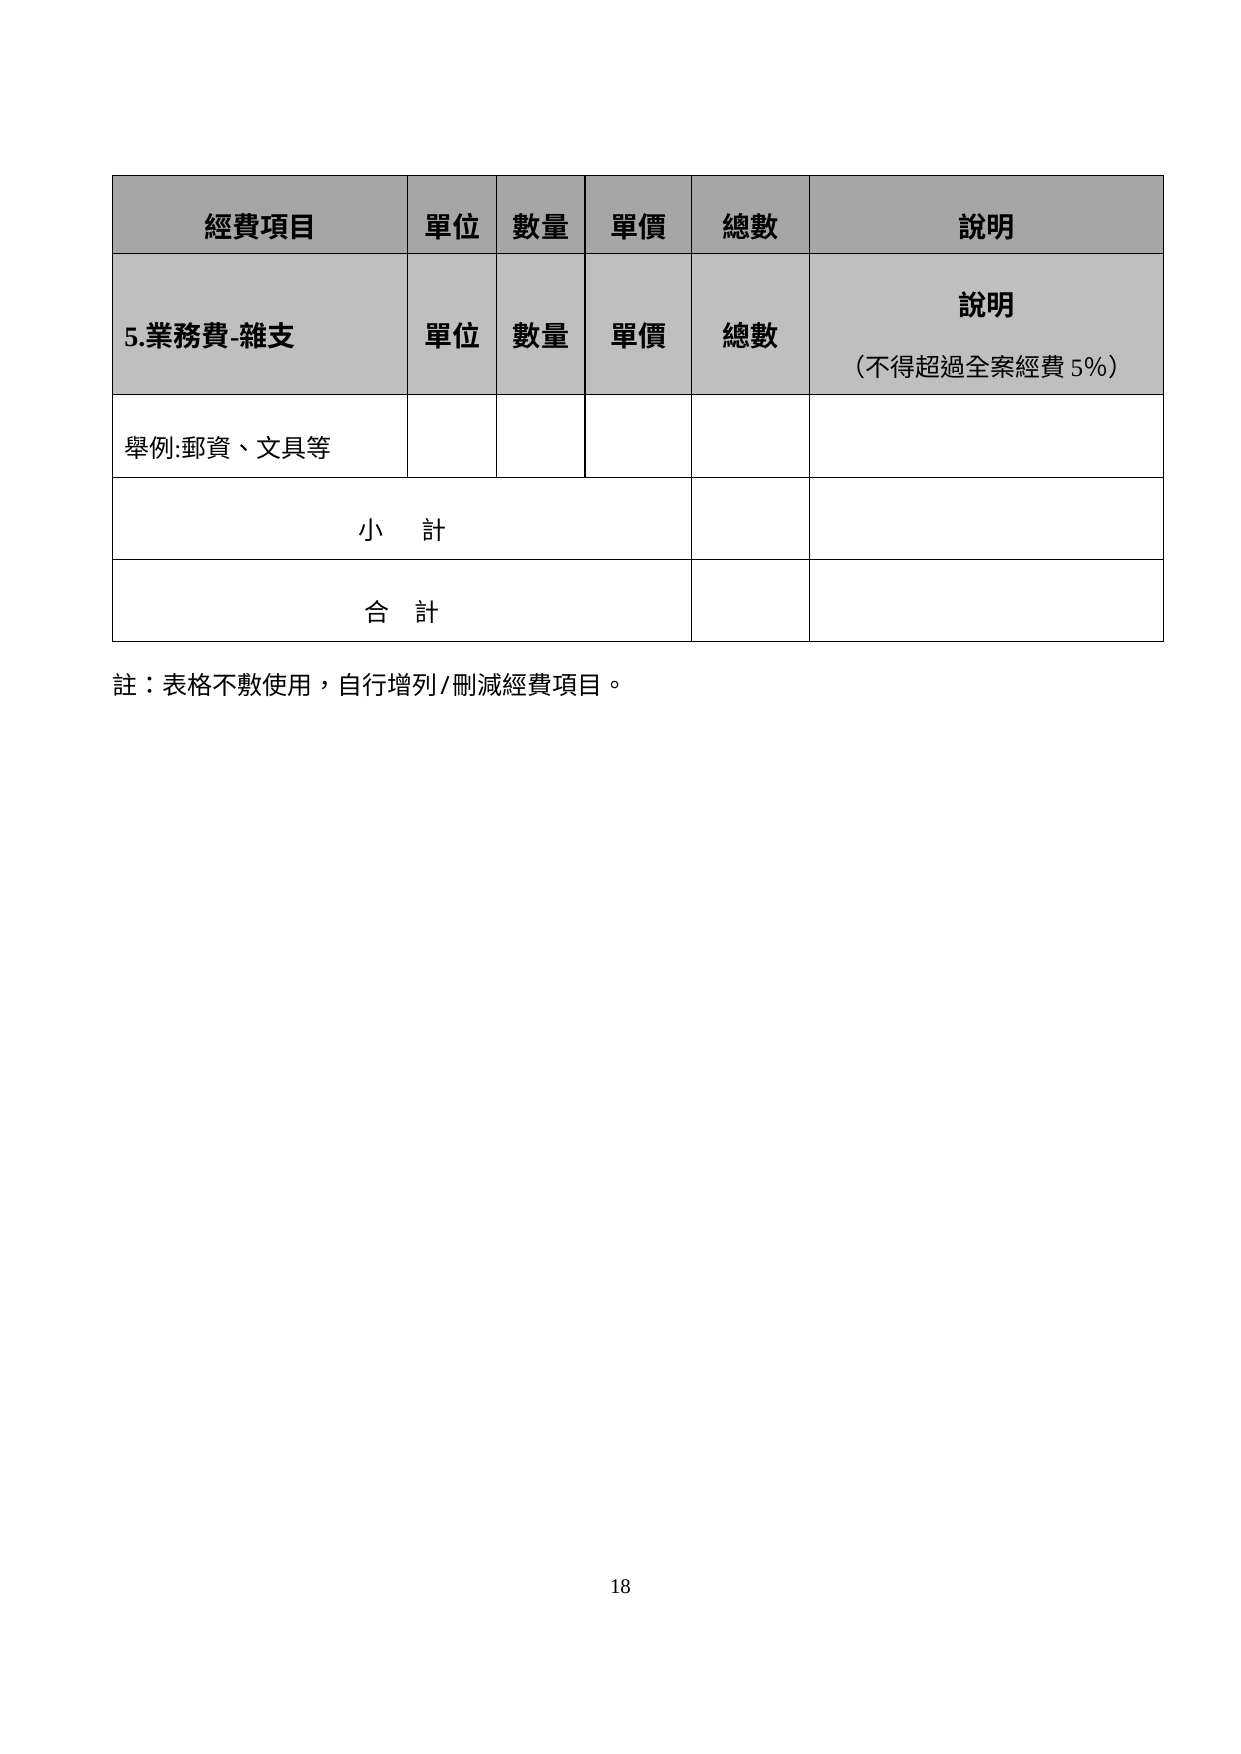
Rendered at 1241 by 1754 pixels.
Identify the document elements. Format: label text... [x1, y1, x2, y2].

table_header 單位 [408, 176, 496, 253]
table_cell 數量 [497, 254, 584, 394]
table_cell [692, 560, 809, 641]
table_header 說明 [810, 176, 1163, 253]
table_cell [692, 478, 809, 559]
table_cell 舉例:郵資、文具等 [113, 395, 407, 477]
table_header 數量 [497, 176, 584, 253]
table_cell 說明 （不得超過全案經費5％） [810, 254, 1163, 394]
table_cell [692, 395, 809, 477]
table_cell [408, 395, 496, 477]
text 註：表格不敷使用，自行增列/刪減經費項目。 [112, 642, 1128, 705]
table_cell [810, 478, 1163, 559]
table_cell 單價 [586, 254, 691, 394]
table_cell 合 計 [113, 560, 691, 641]
table_cell 5.業務費-雜支 [113, 254, 407, 394]
table_cell 單位 [408, 254, 496, 394]
table_cell [586, 395, 691, 477]
table_cell [810, 560, 1163, 641]
table_header 經費項目 [113, 176, 407, 253]
table_header 總數 [692, 176, 809, 253]
table_cell [810, 395, 1163, 477]
table_cell 小 計 [113, 478, 691, 559]
table_cell 總數 [692, 254, 809, 394]
table_header 單價 [586, 176, 691, 253]
table_cell [497, 395, 584, 477]
